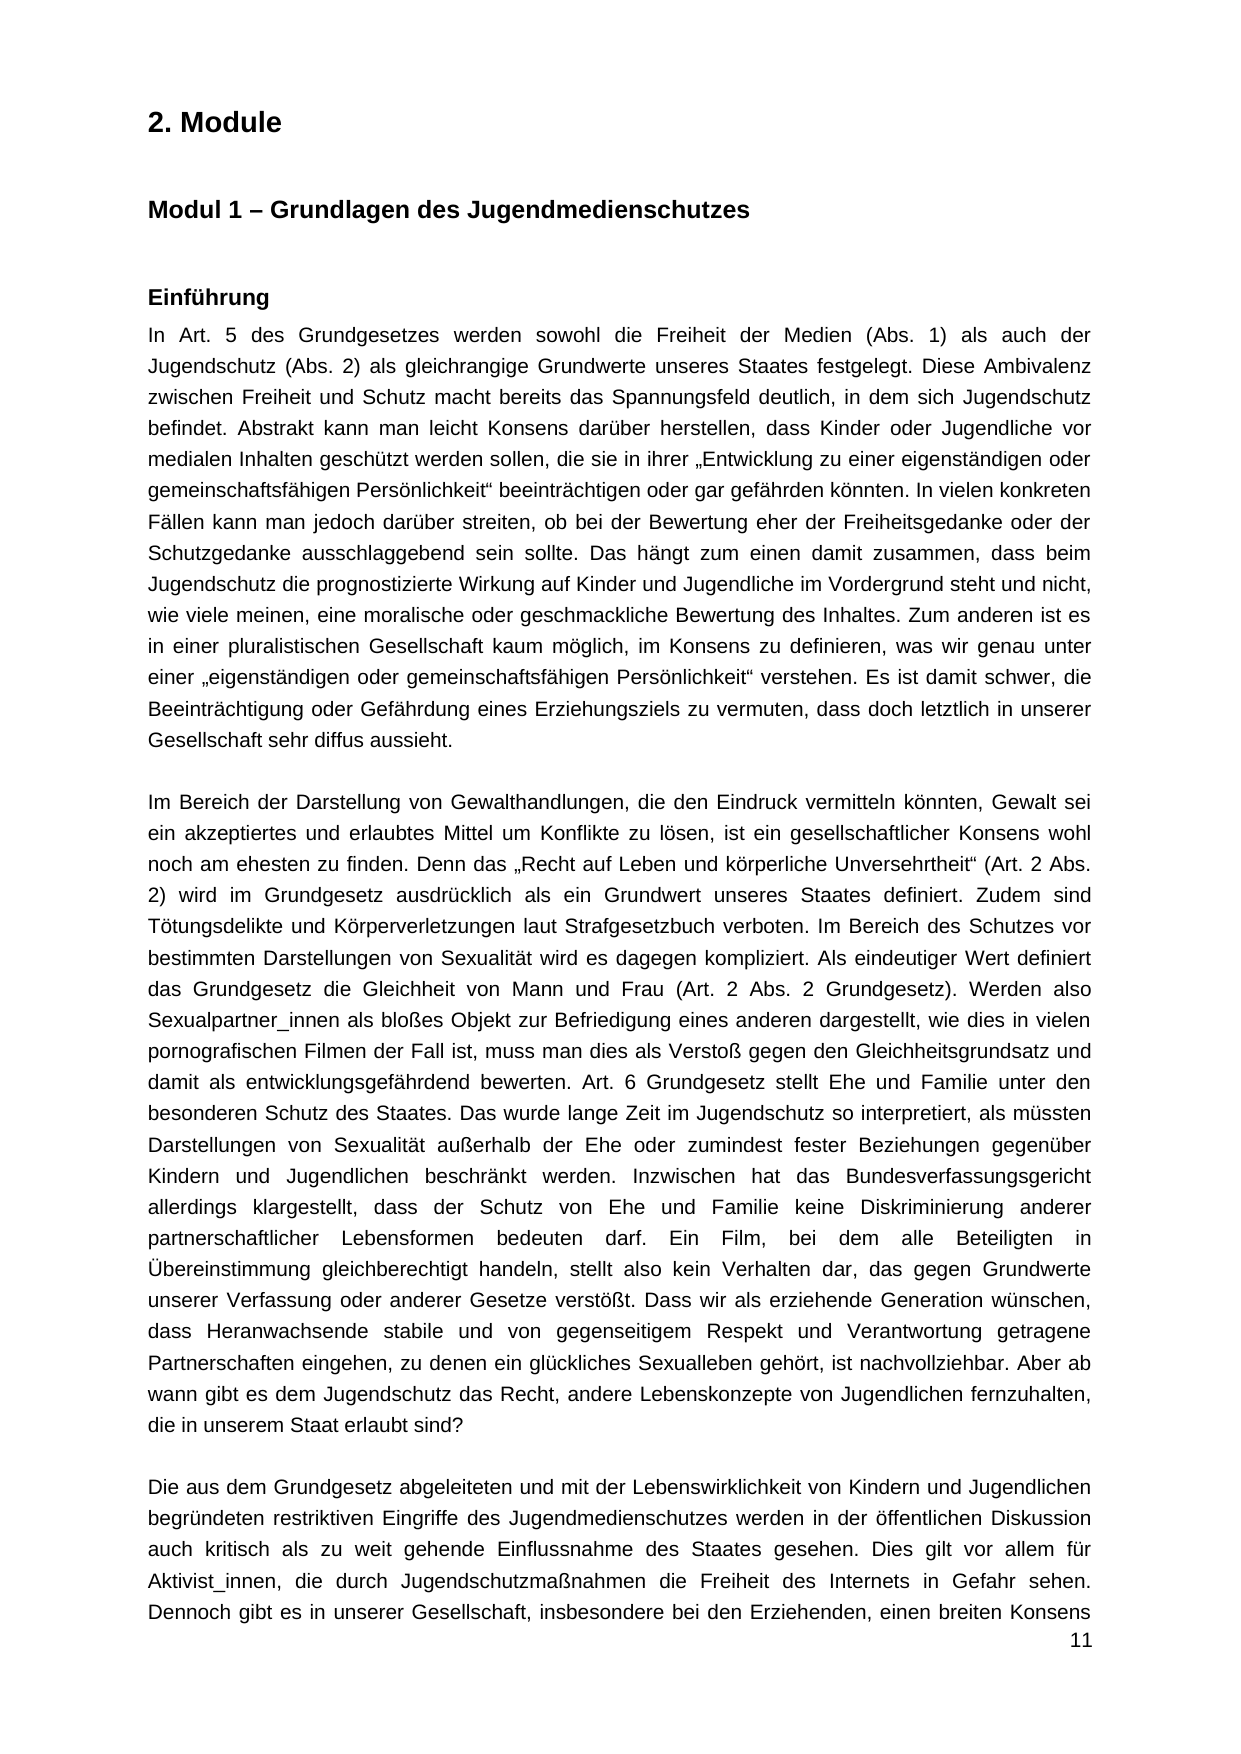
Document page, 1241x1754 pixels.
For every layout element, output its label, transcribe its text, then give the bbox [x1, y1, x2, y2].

text Einführung [148, 284, 1092, 310]
text In Art. 5 des Grundgesetzes werden sowohl die Freiheit der Medien (Abs. 1) als auch der Jugendschutz (Abs. 2) als gleichrangige Grundwerte unseres Staates festgelegt. Diese Ambivalenz zwischen Freiheit und Schutz macht bereits das Spannungsfeld deutlich, in dem sich Jugendschutz befindet. Abstrakt kann man leicht Konsens darüber herstellen, dass Kinder oder Jugendliche vor medialen Inhalten geschützt werden sollen, die sie in ihrer „Entwicklung zu einer eigenständigen oder gemeinschaftsfähigen Persönlichkeit“ beeinträchtigen oder gar gefährden könnten. In vielen konkreten Fällen kann man jedoch darüber streiten, ob bei der Bewertung eher der Freiheitsgedanke oder der Schutzgedanke ausschlaggebend sein sollte. Das hängt zum einen damit zusammen, dass beim Jugendschutz die prognostizierte Wirkung auf Kinder und Jugendliche im Vordergrund steht und nicht, wie viele meinen, eine moralische oder geschmackliche Bewertung des Inhaltes. Zum anderen ist es in einer pluralistischen Gesellschaft kaum möglich, im Konsens zu definieren, was wir genau unter einer „eigenständigen oder gemeinschaftsfähigen Persönlichkeit“ verstehen. Es ist damit schwer, die Beeinträchtigung oder Gefährdung eines Erziehungsziels zu vermuten, dass doch letztlich in unserer Gesellschaft sehr diffus aussieht. [148, 323, 1092, 751]
text Die aus dem Grundgesetz abgeleiteten und mit der Lebenswirklichkeit von Kindern und Jugendlichen begründeten restriktiven Eingriffe des Jugendmedienschutzes werden in der öffentlichen Diskussion auch kritisch als zu weit gehende Einflussnahme des Staates gesehen. Dies gilt vor allem für Aktivist_innen, die durch Jugendschutzmaßnahmen die Freiheit des Internets in Gefahr sehen. Dennoch gibt es in unserer Gesellschaft, insbesondere bei den Erziehenden, einen breiten Konsens [148, 1475, 1092, 1623]
text Modul 1 – Grundlagen des Jugendmedienschutzes [148, 195, 1092, 223]
text 2. Module [148, 105, 1092, 138]
text Im Bereich der Darstellung von Gewalthandlungen, die den Eindruck vermitteln könnten, Gewalt sei ein akzeptiertes und erlaubtes Mittel um Konflikte zu lösen, ist ein gesellschaftlicher Konsens wohl noch am ehesten zu finden. Denn das „Recht auf Leben und körperliche Unversehrtheit“ (Art. 2 Abs. 2) wird im Grundgesetz ausdrücklich als ein Grundwert unseres Staates definiert. Zudem sind Tötungsdelikte und Körperverletzungen laut Strafgesetzbuch verboten. Im Bereich des Schutzes vor bestimmten Darstellungen von Sexualität wird es dagegen kompliziert. Als eindeutiger Wert definiert das Grundgesetz die Gleichheit von Mann und Frau (Art. 2 Abs. 2 Grundgesetz). Werden also Sexualpartner_innen als bloßes Objekt zur Befriedigung eines anderen dargestellt, wie dies in vielen pornografischen Filmen der Fall ist, muss man dies als Verstoß gegen den Gleichheitsgrundsatz und damit als entwicklungsgefährdend bewerten. Art. 6 Grundgesetz stellt Ehe und Familie unter den besonderen Schutz des Staates. Das wurde lange Zeit im Jugendschutz so interpretiert, als müssten Darstellungen von Sexualität außerhalb der Ehe oder zumindest fester Beziehungen gegenüber Kindern und Jugendlichen beschränkt werden. Inzwischen hat das Bundesverfassungsgericht allerdings klargestellt, dass der Schutz von Ehe und Familie keine Diskriminierung anderer partnerschaftlicher Lebensformen bedeuten darf. Ein Film, bei dem alle Beteiligten in Übereinstimmung gleichberechtigt handeln, stellt also kein Verhalten dar, das gegen Grundwerte unserer Verfassung oder anderer Gesetze verstößt. Dass wir als erziehende Generation wünschen, dass Heranwachsende stabile und von gegenseitigem Respekt und Verantwortung getragene Partnerschaften eingehen, zu denen ein glückliches Sexualleben gehört, ist nachvollziehbar. Aber ab wann gibt es dem Jugendschutz das Recht, andere Lebenskonzepte von Jugendlichen fernzuhalten, die in unserem Staat erlaubt sind? [148, 790, 1092, 1437]
